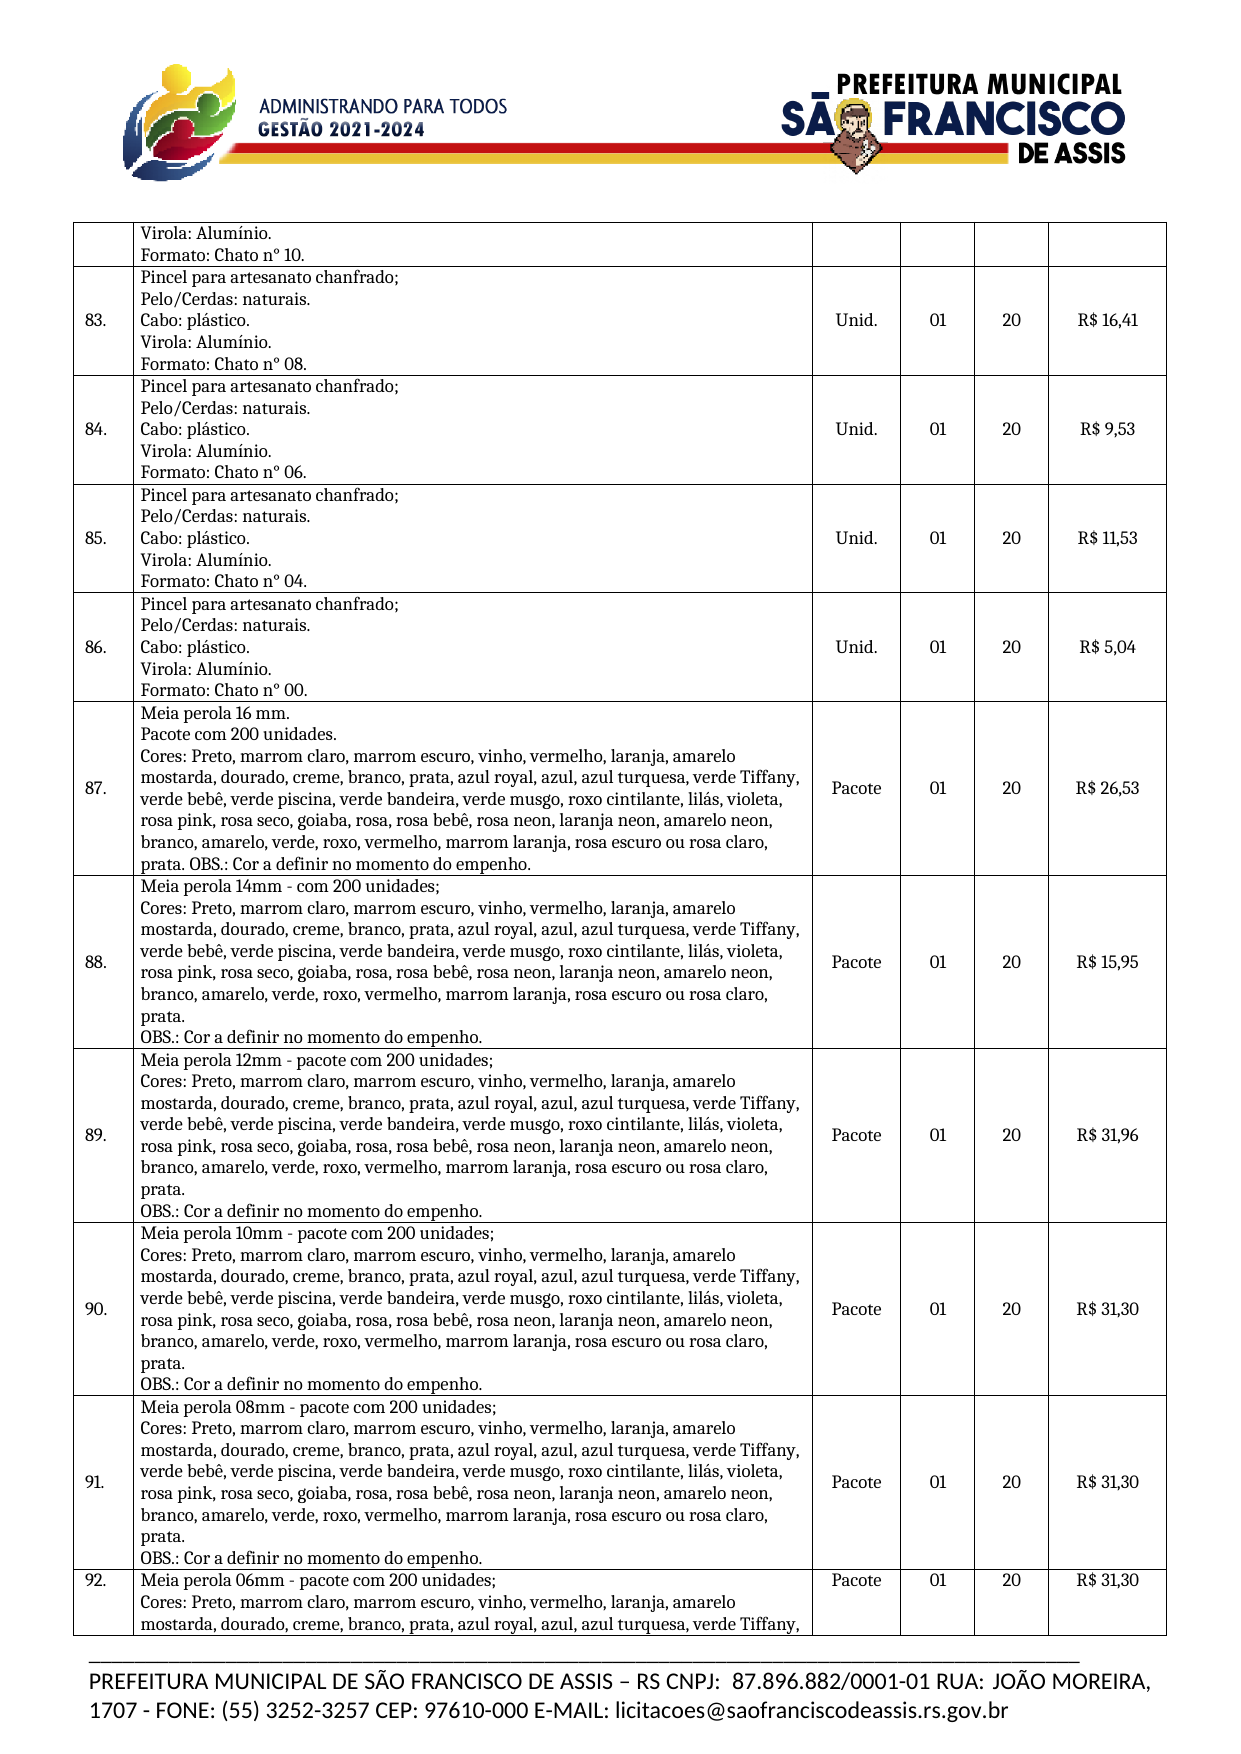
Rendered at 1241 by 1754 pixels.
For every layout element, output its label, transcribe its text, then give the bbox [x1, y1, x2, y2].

table_cell 20 [975, 376, 1048, 483]
table_cell R$ 5,04 [1049, 593, 1166, 701]
table_cell 20 [975, 1570, 1048, 1634]
table_cell [813, 223, 900, 266]
table_cell Pacote [813, 1570, 900, 1634]
table_cell R$ 9,53 [1049, 376, 1166, 483]
table_cell 20 [975, 267, 1048, 374]
table_cell Pacote [813, 876, 900, 1048]
table_cell R$ 31,30 [1049, 1570, 1166, 1634]
table_cell Pacote [813, 1396, 900, 1569]
table_cell 01 [901, 1223, 974, 1395]
table_cell Meia perola 08mm - pacote com 200 unidades; Cores: Preto, marrom claro, marrom escuro, vinho, vermelho, laranja, amarelo mostarda, dourado, creme, branco, prata, azul royal, azul, azul turquesa, verde Tiffany, verde bebê, verde piscina, verde bandeira, verde musgo, roxo cintilante, lilás, violeta, rosa pink, rosa seco, goiaba, rosa, rosa bebê, rosa neon, laranja neon, amarelo neon, branco, amarelo, verde, roxo, vermelho, marrom laranja, rosa escuro ou rosa claro, prata. OBS.: Cor a definir no momento do empenho. [134, 1396, 812, 1569]
table_cell Pincel para artesanato chanfrado; Pelo/Cerdas: naturais. Cabo: plástico. Virola: Alumínio. Formato: Chato n° 00. [134, 593, 812, 701]
table_cell 01 [901, 376, 974, 483]
table_cell 20 [975, 485, 1048, 592]
table_cell R$ 16,41 [1049, 267, 1166, 374]
table_cell R$ 15,95 [1049, 876, 1166, 1048]
table_cell [74, 1570, 133, 1634]
table_cell Unid. [813, 593, 900, 701]
table_cell [901, 223, 974, 266]
table_cell 01 [901, 876, 974, 1048]
table_cell R$ 31,96 [1049, 1049, 1166, 1222]
table_cell 01 [901, 1570, 974, 1634]
table_cell [74, 702, 133, 875]
table_cell 20 [975, 1223, 1048, 1395]
table_cell Meia perola 10mm - pacote com 200 unidades; Cores: Preto, marrom claro, marrom escuro, vinho, vermelho, laranja, amarelo mostarda, dourado, creme, branco, prata, azul royal, azul, azul turquesa, verde Tiffany, verde bebê, verde piscina, verde bandeira, verde musgo, roxo cintilante, lilás, violeta, rosa pink, rosa seco, goiaba, rosa, rosa bebê, rosa neon, laranja neon, amarelo neon, branco, amarelo, verde, roxo, vermelho, marrom laranja, rosa escuro ou rosa claro, prata. OBS.: Cor a definir no momento do empenho. [134, 1223, 812, 1395]
table_cell Meia perola 16 mm. Pacote com 200 unidades. Cores: Preto, marrom claro, marrom escuro, vinho, vermelho, laranja, amarelo mostarda, dourado, creme, branco, prata, azul royal, azul, azul turquesa, verde Tiffany, verde bebê, verde piscina, verde bandeira, verde musgo, roxo cintilante, lilás, violeta, rosa pink, rosa seco, goiaba, rosa, rosa bebê, rosa neon, laranja neon, amarelo neon, branco, amarelo, verde, roxo, vermelho, marrom laranja, rosa escuro ou rosa claro, prata. OBS.: Cor a definir no momento do empenho. [134, 702, 812, 875]
table_cell 01 [901, 267, 974, 374]
table_cell 01 [901, 485, 974, 592]
table_cell 20 [975, 1049, 1048, 1222]
table_cell 20 [975, 1396, 1048, 1569]
table_cell Meia perola 06mm - pacote com 200 unidades; Cores: Preto, marrom claro, marrom escuro, vinho, vermelho, laranja, amarelo mostarda, dourado, creme, branco, prata, azul royal, azul, azul turquesa, verde Tiffany, [134, 1570, 812, 1634]
table_cell 01 [901, 1049, 974, 1222]
table_cell [74, 1049, 133, 1222]
table_cell R$ 31,30 [1049, 1223, 1166, 1395]
table_cell [975, 223, 1048, 266]
table_cell [74, 376, 133, 483]
table_cell [1049, 223, 1166, 266]
table_cell 01 [901, 1396, 974, 1569]
table_cell [74, 485, 133, 592]
table_cell Pacote [813, 1049, 900, 1222]
table_cell [74, 223, 133, 266]
table_cell 20 [975, 702, 1048, 875]
table_cell R$ 31,30 [1049, 1396, 1166, 1569]
table_cell R$ 26,53 [1049, 702, 1166, 875]
table_cell Pincel para artesanato chanfrado; Pelo/Cerdas: naturais. Cabo: plástico. Virola: Alumínio. Formato: Chato n° 08. [134, 267, 812, 374]
table_cell Pacote [813, 1223, 900, 1395]
table_cell [74, 1223, 133, 1395]
table_cell [74, 876, 133, 1048]
table_cell Pincel para artesanato chanfrado; Pelo/Cerdas: naturais. Cabo: plástico. Virola: Alumínio. Formato: Chato n° 04. [134, 485, 812, 592]
table_cell R$ 11,53 [1049, 485, 1166, 592]
table_cell 20 [975, 876, 1048, 1048]
table_cell [74, 593, 133, 701]
table_cell Unid. [813, 267, 900, 374]
table_cell [74, 1396, 133, 1569]
table_cell Virola: Alumínio. Formato: Chato n° 10. [134, 223, 812, 266]
table_cell Meia perola 14mm - com 200 unidades; Cores: Preto, marrom claro, marrom escuro, vinho, vermelho, laranja, amarelo mostarda, dourado, creme, branco, prata, azul royal, azul, azul turquesa, verde Tiffany, verde bebê, verde piscina, verde bandeira, verde musgo, roxo cintilante, lilás, violeta, rosa pink, rosa seco, goiaba, rosa, rosa bebê, rosa neon, laranja neon, amarelo neon, branco, amarelo, verde, roxo, vermelho, marrom laranja, rosa escuro ou rosa claro, prata. OBS.: Cor a definir no momento do empenho. [134, 876, 812, 1048]
table_cell Unid. [813, 376, 900, 483]
table_cell 20 [975, 593, 1048, 701]
table_cell [74, 267, 133, 374]
table_cell Meia perola 12mm - pacote com 200 unidades; Cores: Preto, marrom claro, marrom escuro, vinho, vermelho, laranja, amarelo mostarda, dourado, creme, branco, prata, azul royal, azul, azul turquesa, verde Tiffany, verde bebê, verde piscina, verde bandeira, verde musgo, roxo cintilante, lilás, violeta, rosa pink, rosa seco, goiaba, rosa, rosa bebê, rosa neon, laranja neon, amarelo neon, branco, amarelo, verde, roxo, vermelho, marrom laranja, rosa escuro ou rosa claro, prata. OBS.: Cor a definir no momento do empenho. [134, 1049, 812, 1222]
table_cell Pincel para artesanato chanfrado; Pelo/Cerdas: naturais. Cabo: plástico. Virola: Alumínio. Formato: Chato n° 06. [134, 376, 812, 483]
table_cell 01 [901, 702, 974, 875]
table_cell Unid. [813, 485, 900, 592]
table_cell 01 [901, 593, 974, 701]
table_cell Pacote [813, 702, 900, 875]
